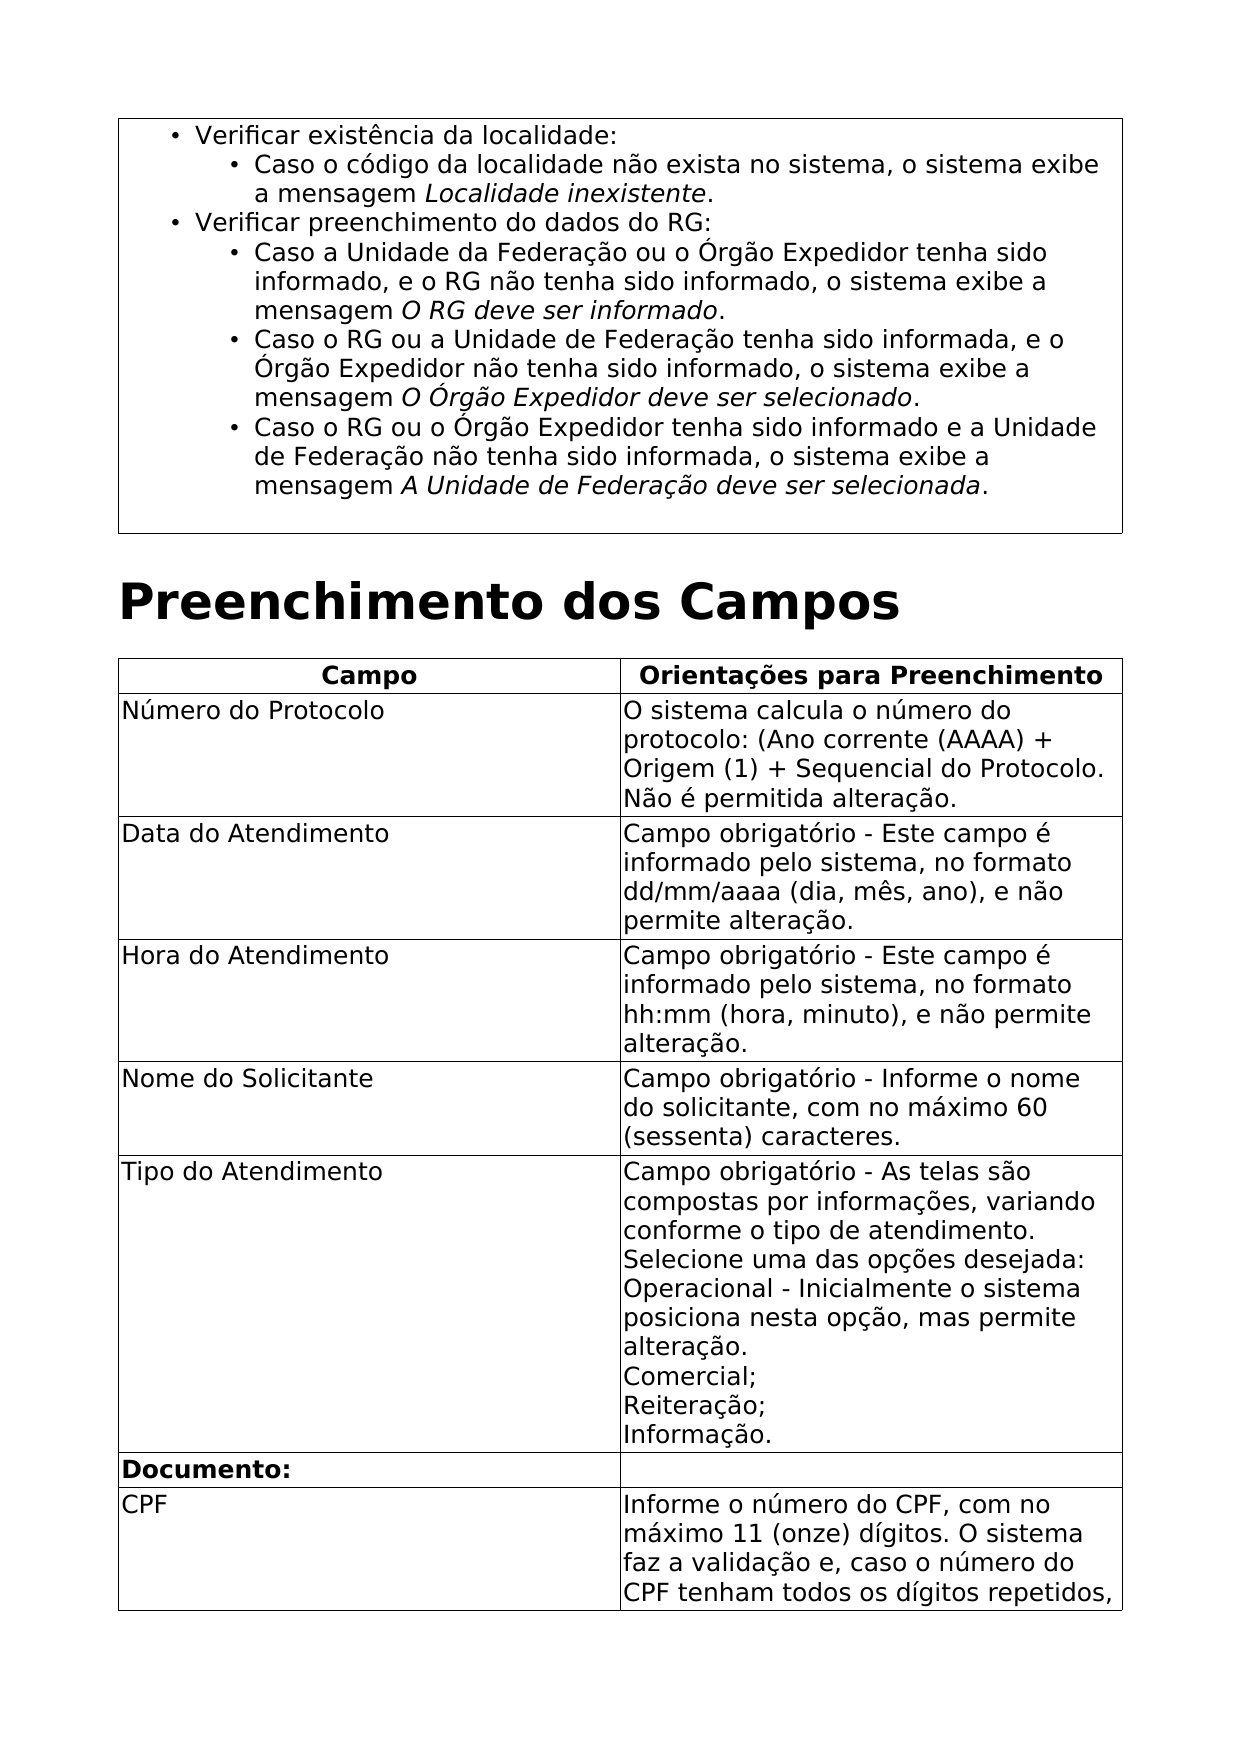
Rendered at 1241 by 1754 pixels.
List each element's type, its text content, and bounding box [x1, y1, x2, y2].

table_header De um modo geral, a funcionalidade de Inserir Registro Atendimento Simplificado permite que sejam informados e/ou alterados os dados da ocorrência, mantendo os registro sobre MUNICÍPIO; LOCALIDADE; BAIRRO; TIPO DA OCORRÊNCIA; MOTIVO DA OCORRÊNCIA; DESCRIÇÃO DA OCORRÊNCIA; DATA E HORA DA OCORRÊNCIA; ÁREAS AFETADAS; DATA E HORA PREVISTA DE REGULARIZAÇÃO; DATA E HORA PREVISTA DA REPROGRAMAÇÃO; DATA E HORA DA REGULARIZAÇÃO. Inicialmente, o sistema exibe a tela para que sejam informados os campos necessários para realizar a inclusão do registro de atendimento simplificado. A tela é composta por dados comuns a todas as telas, e dados que dependem do Tipo de Atendimento: Dados Comuns: Data do Atendimento; Hora do Atendimento; Nome Solicitante; Tipo de Atendimento; Documento. Dados que dependem do Tipo de Atendimento: Operacional: Município; Localidade; Bairro; Tipo de Ocorrência; Comercial; Reiteração: Número do Protocolo; Número do Registro de Atendimento; Observação; Informação: Localidade; Descrição da Informação. Após o preenchimento dos campos, clique em . O sistema efetua algumas validações: Verificar preenchimento do documento: Caso o tipo de atendimento escolhido seja Operacional e o indicador obrigatoriedade seja Sim no sistema parâmetro, e não tenha informado CPF, o sistema exibe a mensagem Informe o documento CPF. Caso o tipo de atendimento escolhido seja Comercial e o indicador obrigatoriedade seja Sim no sistema parâmetro, e não tenha informado CPF, o sistema exibe a mensagem Informe o documento CPF. Caso o tipo de atendimento escolhido seja Reiteração, o indicador obrigatoriedade seja Sim no sistema parâmetro, e não tenha informado CPF, o sistema exibe a mensagem Informe o documento CPF. Caso o tipo de atendimento escolhido seja Informação e o indicador obrigatoriedade seja Sim no sistema parâmetro, e não tenha informado CPF, o sistema exibe a mensagem Informe o documento CPF. Verificar preenchimento dos campos: Caso o usuário não informe ou selecione o conteúdo de algum campo necessário à operação, será exibida a mensagem Informe «nome do campo que não foi preenchido ou selecionado». Nenhuma Ocorrência encontrada: Caso a busca não retorne nenhum registro, o sistema exibe a mensagem A pesquisa não retornou nenhuma Ocorrência Operacional. Verificar preenchimento dos dados do RA: Caso o usuário informe o Nº do Protocolo, o sistema bloqueia os campos do Nº do Registro de Atendimento; Caso o usuário informe o Nº do Registro de Atendimento, o sistema bloqueia o campo do Nº do Protocolo. Verificar existência RA para o Protocolo: Caso o Nº do Protocolo seja informado e não exista RA, o sistema exibe a mensagem O número do protocolo informado não é válido. Verificar existência da localidade: Caso o código da localidade não exista no sistema, o sistema exibe a mensagem Localidade inexistente. Verificar preenchimento do dados do RG: Caso a Unidade da Federação ou o Órgão Expedidor tenha sido informado, e o RG não tenha sido informado, o sistema exibe a mensagem O RG deve ser informado. Caso o RG ou a Unidade de Federação tenha sido informada, e o Órgão Expedidor não tenha sido informado, o sistema exibe a mensagem O Órgão Expedidor deve ser selecionado. Caso o RG ou o Órgão Expedidor tenha sido informado e a Unidade de Federação não tenha sido informada, o sistema exibe a mensagem A Unidade de Federação deve ser selecionada. [119, 119, 1122, 533]
table_cell Campo obrigatório - As telas são compostas por informações, variando conforme o tipo de atendimento. Selecione uma das opções desejada: Operacional - Inicialmente o sistema posiciona nesta opção, mas permite alteração. Comercial; Reiteração; Informação. [621, 1156, 1122, 1452]
table_cell Campo obrigatório - Este campo é informado pelo sistema, no formato hh:mm (hora, minuto), e não permite alteração. [621, 940, 1122, 1061]
table_cell Documento: [119, 1453, 620, 1487]
table_cell Informe o número do CPF, com no máximo 11 (onze) dígitos. O sistema faz a validação e, caso o número do CPF tenham todos os dígitos repetidos, [621, 1488, 1122, 1610]
table_header Orientações para Preenchimento [621, 659, 1122, 693]
table_cell O sistema calcula o número do protocolo: (Ano corrente (AAAA) + Origem (1) + Sequencial do Protocolo. Não é permitida alteração. [621, 694, 1122, 816]
table_cell [621, 1453, 1122, 1487]
table_cell Tipo do Atendimento [119, 1156, 620, 1452]
table_cell Nome do Solicitante [119, 1062, 620, 1154]
table_cell CPF [119, 1488, 620, 1610]
subtitle Preenchimento dos Campos [118, 573, 1122, 631]
table_cell Hora do Atendimento [119, 940, 620, 1061]
table_header Campo [119, 659, 620, 693]
table_cell Número do Protocolo [119, 694, 620, 816]
table_cell Data do Atendimento [119, 817, 620, 938]
table_cell Campo obrigatório - Informe o nome do solicitante, com no máximo 60 (sessenta) caracteres. [621, 1062, 1122, 1154]
table_cell Campo obrigatório - Este campo é informado pelo sistema, no formato dd/mm/aaaa (dia, mês, ano), e não permite alteração. [621, 817, 1122, 938]
